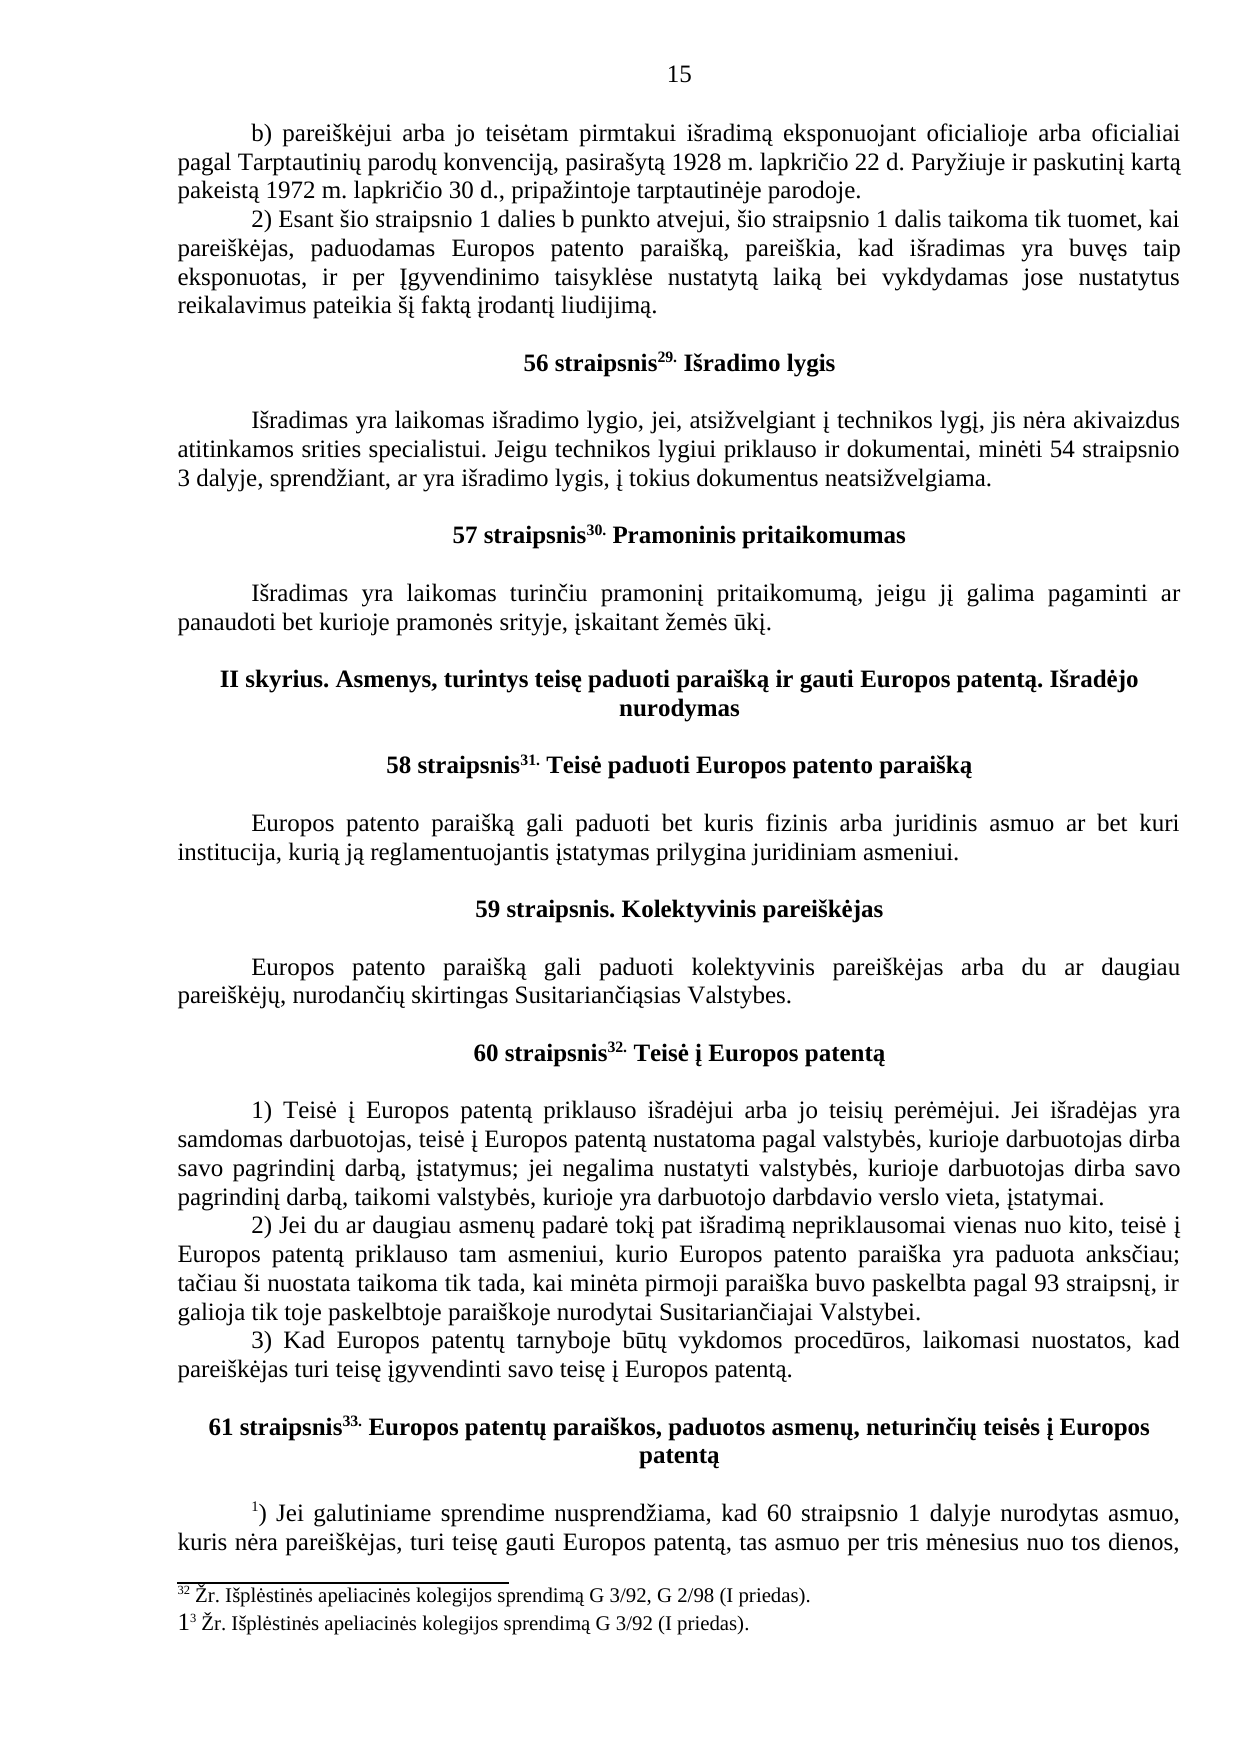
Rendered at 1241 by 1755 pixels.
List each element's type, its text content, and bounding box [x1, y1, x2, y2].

text 1) Teisė į Europos patentą priklauso išradėjui arba jo teisių perėmėjui. Jei išradėjas yra samdomas darbuotojas, teisė į Europos patentą nustatoma pagal valstybės, kurioje darbuotojas dirba savo pagrindinį darbą, įstatymus; jei negalima nustatyti valstybės, kurioje darbuotojas dirba savo pagrindinį darbą, taikomi valstybės, kurioje yra darbuotojo darbdavio verslo vieta, įstatymai. [177, 1096, 1181, 1211]
text 58 straipsnis31. Teisė paduoti Europos patento paraišką [177, 751, 1181, 779]
text 57 straipsnis30. Pramoninis pritaikomumas [177, 521, 1181, 549]
text 2) Esant šio straipsnio 1 dalies b punkto atvejui, šio straipsnio 1 dalis taikoma tik tuomet, kai pareiškėjas, paduodamas Europos patento paraišką, pareiškia, kad išradimas yra buvęs taip eksponuotas, ir per Įgyvendinimo taisyklėse nustatytą laiką bei vykdydamas jose nustatytus reikalavimus pateikia šį faktą įrodantį liudijimą. [177, 204, 1181, 319]
text II skyrius. Asmenys, turintys teisę paduoti paraišką ir gauti Europos patentą. Išradėjo nurodymas [177, 664, 1181, 722]
text 2) Jei du ar daugiau asmenų padarė tokį pat išradimą nepriklausomai vienas nuo kito, teisė į Europos patentą priklauso tam asmeniui, kurio Europos patento paraiška yra paduota anksčiau; tačiau ši nuostata taikoma tik tada, kai minėta pirmoji paraiška buvo paskelbta pagal 93 straipsnį, ir galioja tik toje paskelbtoje paraiškoje nurodytai Susitariančiajai Valstybei. [177, 1211, 1181, 1326]
text Europos patento paraišką gali paduoti kolektyvinis pareiškėjas arba du ar daugiau pareiškėjų, nurodančių skirtingas Susitariančiąsias Valstybes. [177, 952, 1181, 1009]
text 3) Kad Europos patentų tarnyboje būtų vykdomos procedūros, laikomasi nuostatos, kad pareiškėjas turi teisę įgyvendinti savo teisę į Europos patentą. [177, 1326, 1181, 1383]
text 3 Žr. Išplėstinės apeliacinės kolegijos sprendimą G 3/92 (I priedas). [177, 1607, 1181, 1636]
text Europos patento paraišką gali paduoti bet kuris fizinis arba juridinis asmuo ar bet kuri institucija, kurią ją reglamentuojantis įstatymas prilygina juridiniam asmeniui. [177, 808, 1181, 866]
text 61 straipsnis33. Europos patentų paraiškos, paduotos asmenų, neturinčių teisės į Europos patentą [177, 1412, 1181, 1469]
text 59 straipsnis. Kolektyvinis pareiškėjas [177, 894, 1181, 923]
text 60 straipsnis32. Teisė į Europos patentą [177, 1038, 1181, 1067]
text Išradimas yra laikomas turinčiu pramoninį pritaikomumą, jeigu jį galima pagaminti ar panaudoti bet kurioje pramonės srityje, įskaitant žemės ūkį. [177, 578, 1181, 636]
text 32 Žr. Išplėstinės apeliacinės kolegijos sprendimą G 3/92, G 2/98 (I priedas). [177, 1583, 1181, 1607]
text 56 straipsnis29. Išradimo lygis [177, 348, 1181, 377]
text b) pareiškėjui arba jo teisėtam pirmtakui išradimą eksponuojant oficialioje arba oficialiai pagal Tarptautinių parodų konvenciją, pasirašytą 1928 m. lapkričio 22 d. Paryžiuje ir paskutinį kartą pakeistą 1972 m. lapkričio 30 d., pripažintoje tarptautinėje parodoje. [177, 118, 1181, 204]
text Išradimas yra laikomas išradimo lygio, jei, atsižvelgiant į technikos lygį, jis nėra akivaizdus atitinkamos srities specialistui. Jeigu technikos lygiui priklauso ir dokumentai, minėti 54 straipsnio 3 dalyje, sprendžiant, ar yra išradimo lygis, į tokius dokumentus neatsižvelgiama. [177, 406, 1181, 492]
text ) Jei galutiniame sprendime nusprendžiama, kad 60 straipsnio 1 dalyje nurodytas asmuo, kuris nėra pareiškėjas, turi teisę gauti Europos patentą, tas asmuo per tris mėnesius nuo tos dienos, kai sprendimas tampa galutiniu, jei tas Europos patentas dar neišduotas Europos patento paraiškoje nurodytoms Susitariančiosioms Valstybėms, kuriose sprendimas yra priimtas ar pripažintas arba turi būti pripažintas pagal Pripažinimo protokolą, kuris yra šios Konvencijos priedas, gali: [177, 1498, 1181, 1556]
